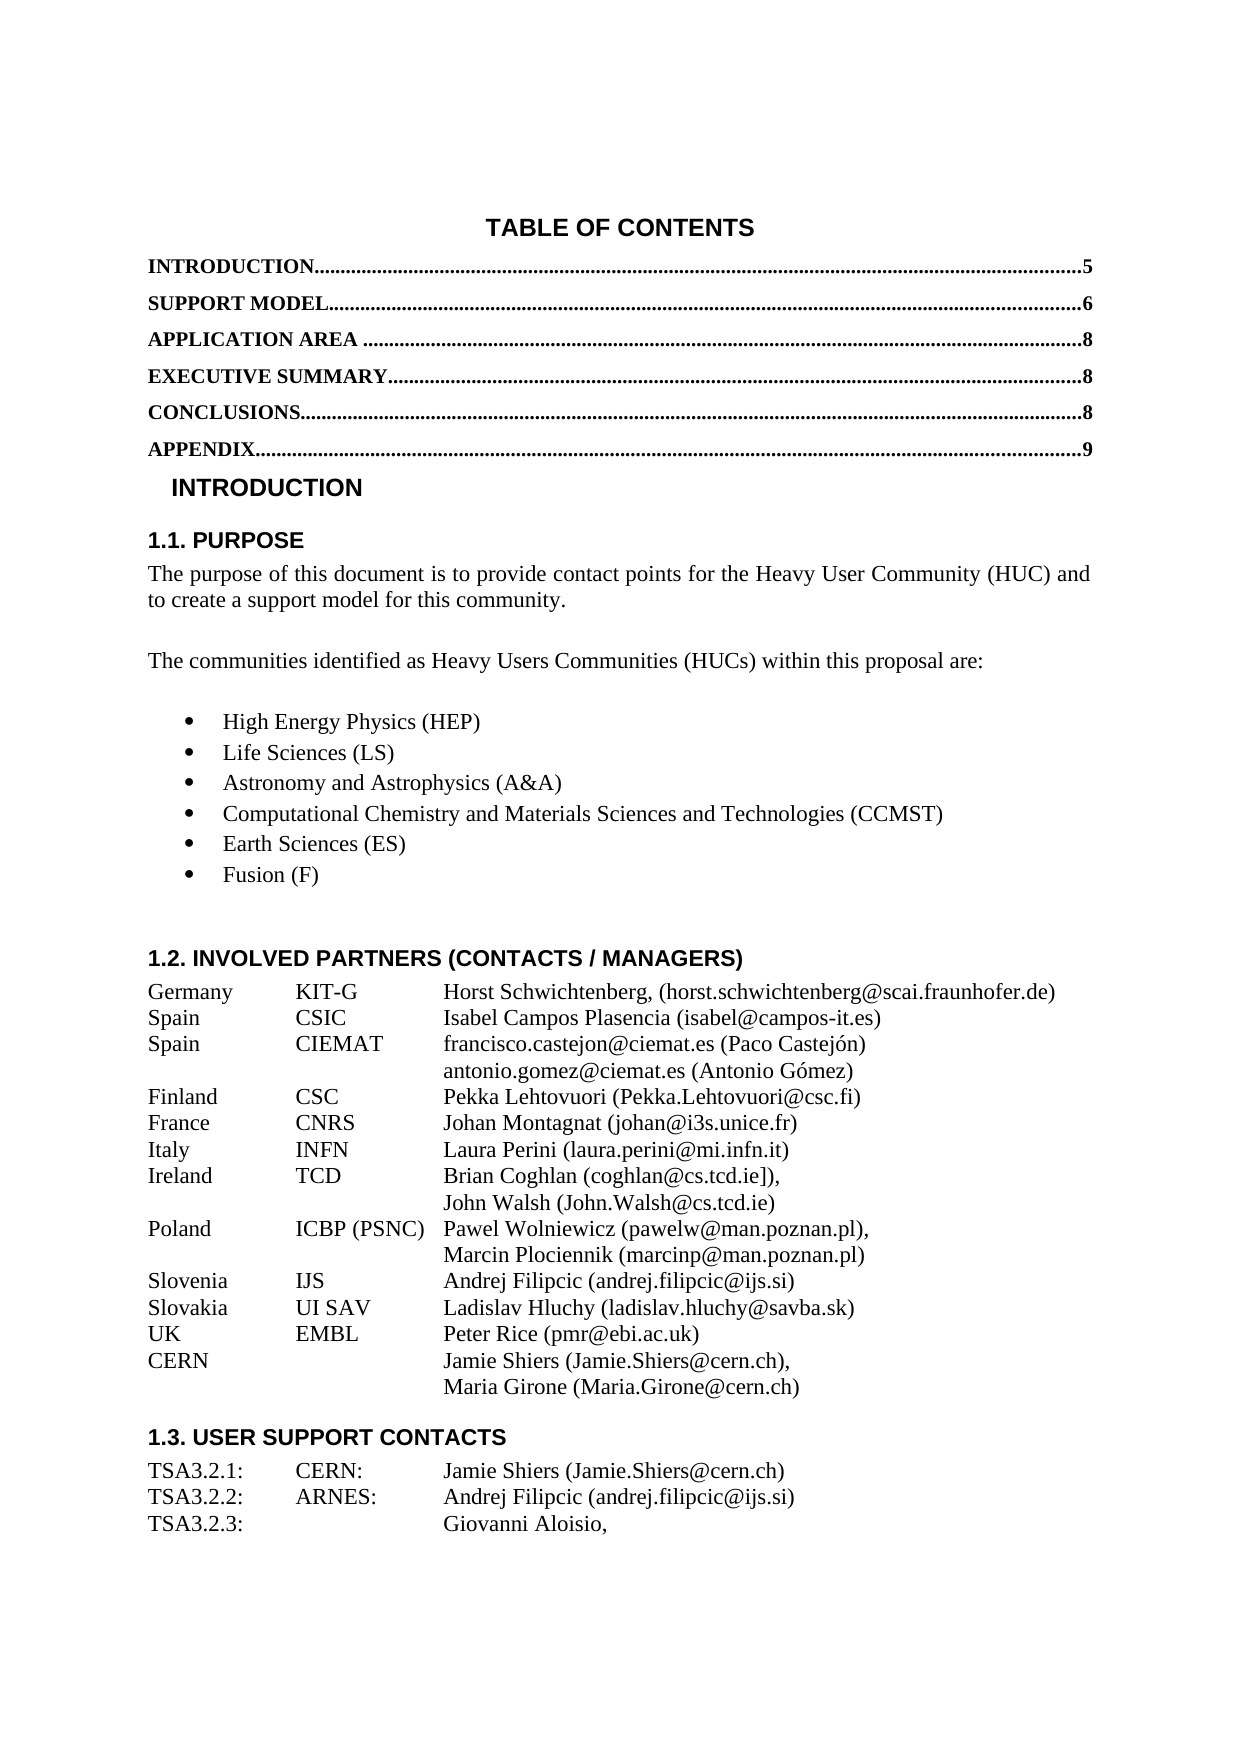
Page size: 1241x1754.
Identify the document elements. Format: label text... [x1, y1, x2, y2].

text Germany KIT-G Horst Schwichtenberg, (horst.schwichtenberg@scai.fraunhofer.de) Spain CSIC Isabel Campos Plasencia (isabel@campos-it.es) Spain CIEMAT francisco.castejon@ciemat.es (Paco Castejón) antonio.gomez@ciemat.es (Antonio Gómez) Finland CSC Pekka Lehtovuori (Pekka.Lehtovuori@csc.fi) France CNRS Johan Montagnat (johan@i3s.unice.fr) Italy INFN Laura Perini (laura.perini@mi.infn.it) Ireland TCD Brian Coghlan (coghlan@cs.tcd.ie]), John Walsh (John.Walsh@cs.tcd.ie) Poland ICBP (PSNC) Pawel Wolniewicz (pawelw@man.poznan.pl), Marcin Plociennik (marcinp@man.poznan.pl) Slovenia IJS Andrej Filipcic (andrej.filipcic@ijs.si) Slovakia UI SAV Ladislav Hluchy (ladislav.hluchy@savba.sk) UK EMBL Peter Rice (pmr@ebi.ac.uk) CERN Jamie Shiers (Jamie.Shiers@cern.ch), Maria Girone (Maria.Girone@cern.ch) [148, 978, 1093, 1399]
text Application area 8 [148, 327, 1093, 351]
text EXECUTIVE SUMMARY 8 [148, 364, 1093, 388]
list Astronomy and Astrophysics (A&A) [185, 769, 1093, 796]
list Earth Sciences (ES) [185, 830, 1093, 857]
subtitle Purpose [148, 527, 1093, 553]
text Table of contents [148, 213, 1093, 242]
list Computational Chemistry and Materials Sciences and Technologies (CCMST) [185, 800, 1093, 826]
list Fusion (F) [185, 861, 1093, 887]
subtitle USER SUPPORT CONTActS [148, 1424, 1093, 1451]
text SUPPort MODEL 6 [148, 291, 1093, 315]
subtitle Introduction [148, 473, 1093, 502]
list High Energy Physics (HEP) [185, 708, 1093, 734]
text APPENDIX 9 [148, 437, 1093, 461]
text The purpose of this document is to provide contact points for the Heavy User Community (HUC) and to create a support model for this community. [148, 560, 1093, 612]
text Introduction 5 [148, 254, 1093, 278]
text TSA3.2.1: CERN: Jamie Shiers (Jamie.Shiers@cern.ch) TSA3.2.2: ARNES: Andrej Filipcic (andrej.filipcic@ijs.si) TSA3.2.3: Giovanni Aloisio, [148, 1457, 1093, 1536]
subtitle Involved partners (contacts / managers) [148, 945, 1093, 971]
text The communities identified as Heavy Users Communities (HUCs) within this proposal are: [148, 647, 1093, 673]
list Life Sciences (LS) [185, 739, 1093, 765]
text Conclusions 8 [148, 400, 1093, 424]
